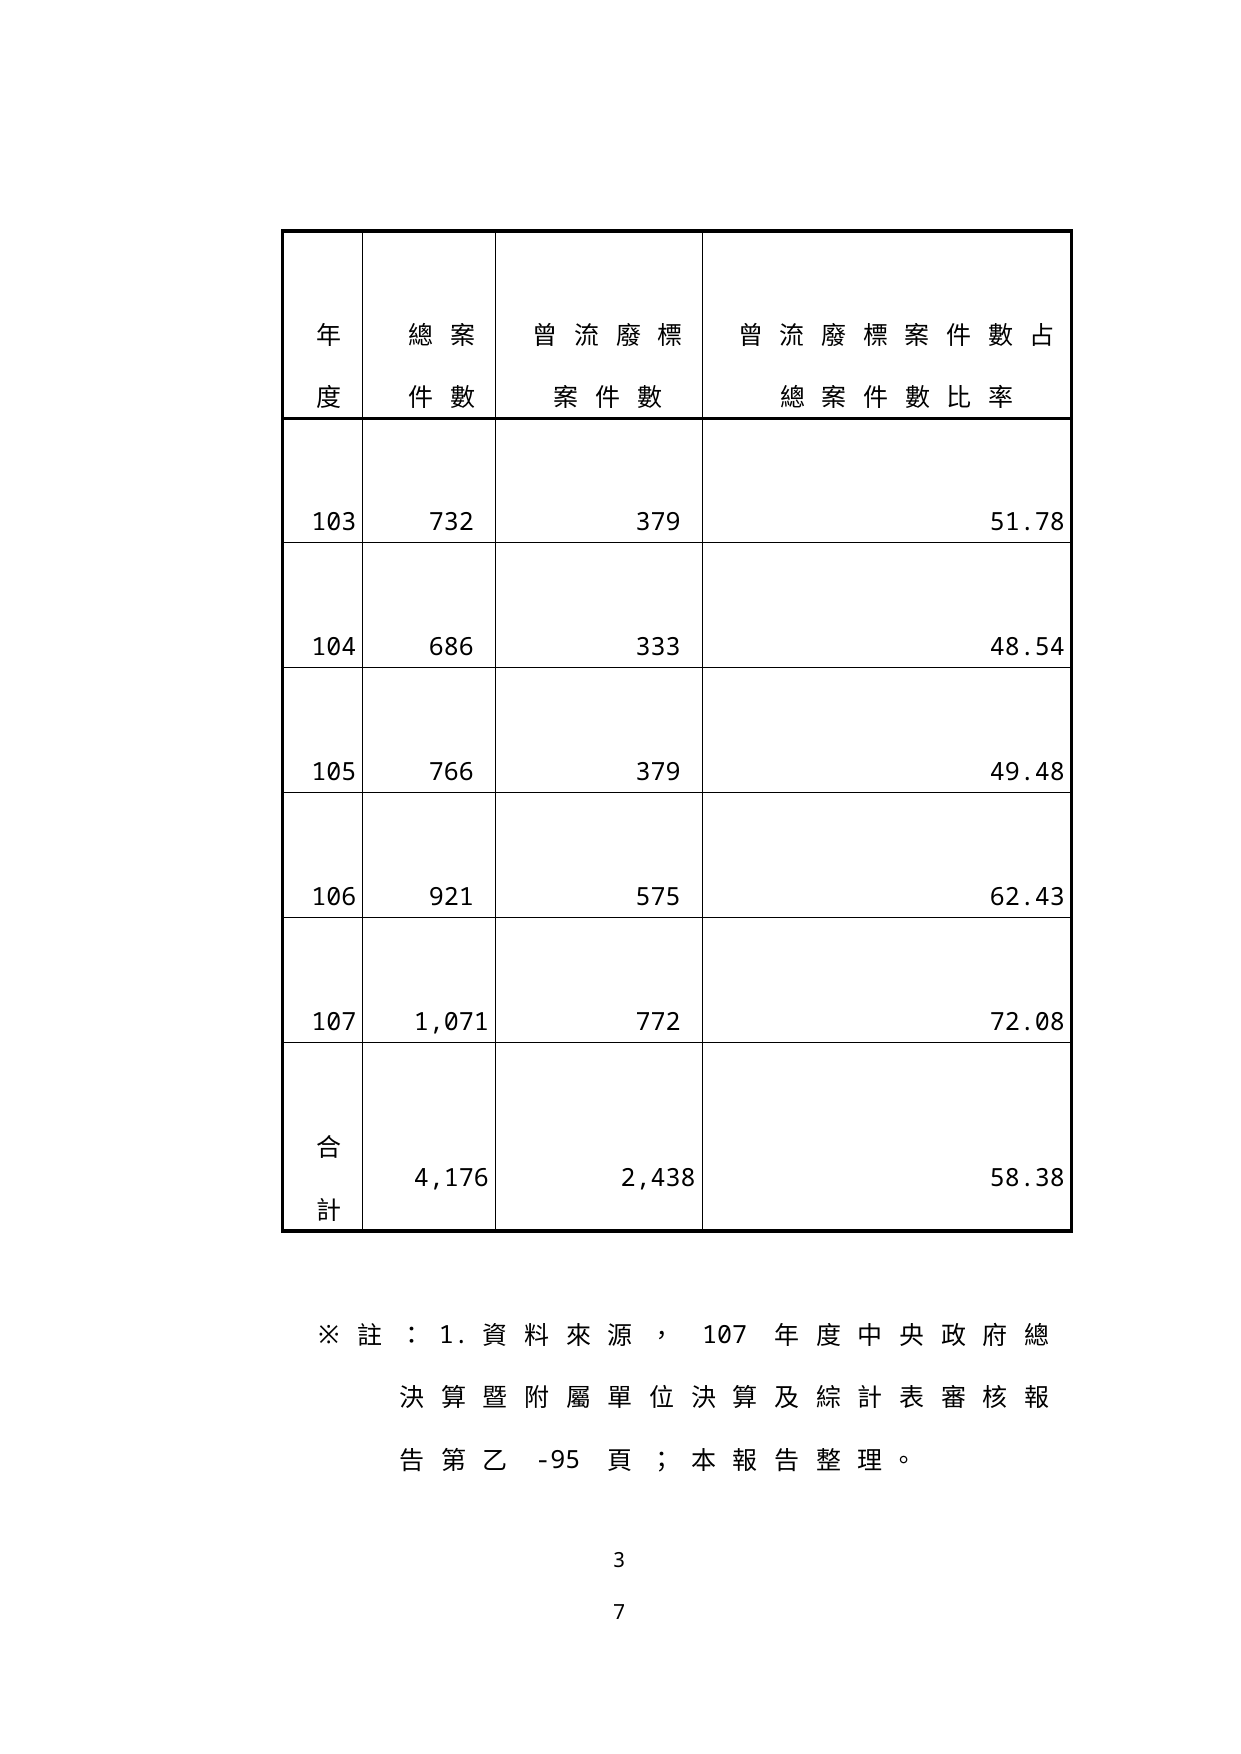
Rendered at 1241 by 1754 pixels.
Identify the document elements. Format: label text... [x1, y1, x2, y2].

table_cell 103 [284, 420, 362, 542]
table_cell 921 [363, 793, 495, 917]
table_cell 772 [496, 918, 702, 1042]
table_cell 合計 [284, 1043, 362, 1229]
table_cell 575 [496, 793, 702, 917]
text ※註：1.資料來源，107年度中央政府總決算暨附屬單位決算及綜計表審核報告第乙-95頁；本報告整理。 [280, 1292, 1058, 1479]
table_cell 106 [284, 793, 362, 917]
table_cell 2,438 [496, 1043, 702, 1229]
table_cell 379 [496, 420, 702, 542]
table_header 曾流廢標案件數 [496, 233, 702, 417]
table_cell 51.78 [703, 420, 1070, 542]
table_cell 48.54 [703, 543, 1070, 667]
table_cell 686 [363, 543, 495, 667]
table_cell 104 [284, 543, 362, 667]
table_cell 4,176 [363, 1043, 495, 1229]
table_cell 72.08 [703, 918, 1070, 1042]
table_cell 49.48 [703, 668, 1070, 792]
table_header 年度 [284, 233, 362, 417]
table_cell 107 [284, 918, 362, 1042]
table_cell 1,071 [363, 918, 495, 1042]
table_cell 62.43 [703, 793, 1070, 917]
table_cell 766 [363, 668, 495, 792]
table_cell 379 [496, 668, 702, 792]
table_header 曾流廢標案件數占總案件數比率 [703, 233, 1070, 417]
table_cell 105 [284, 668, 362, 792]
table_cell 333 [496, 543, 702, 667]
table_cell 58.38 [703, 1043, 1070, 1229]
table_cell 732 [363, 420, 495, 542]
table_header 總案件數 [363, 233, 495, 417]
